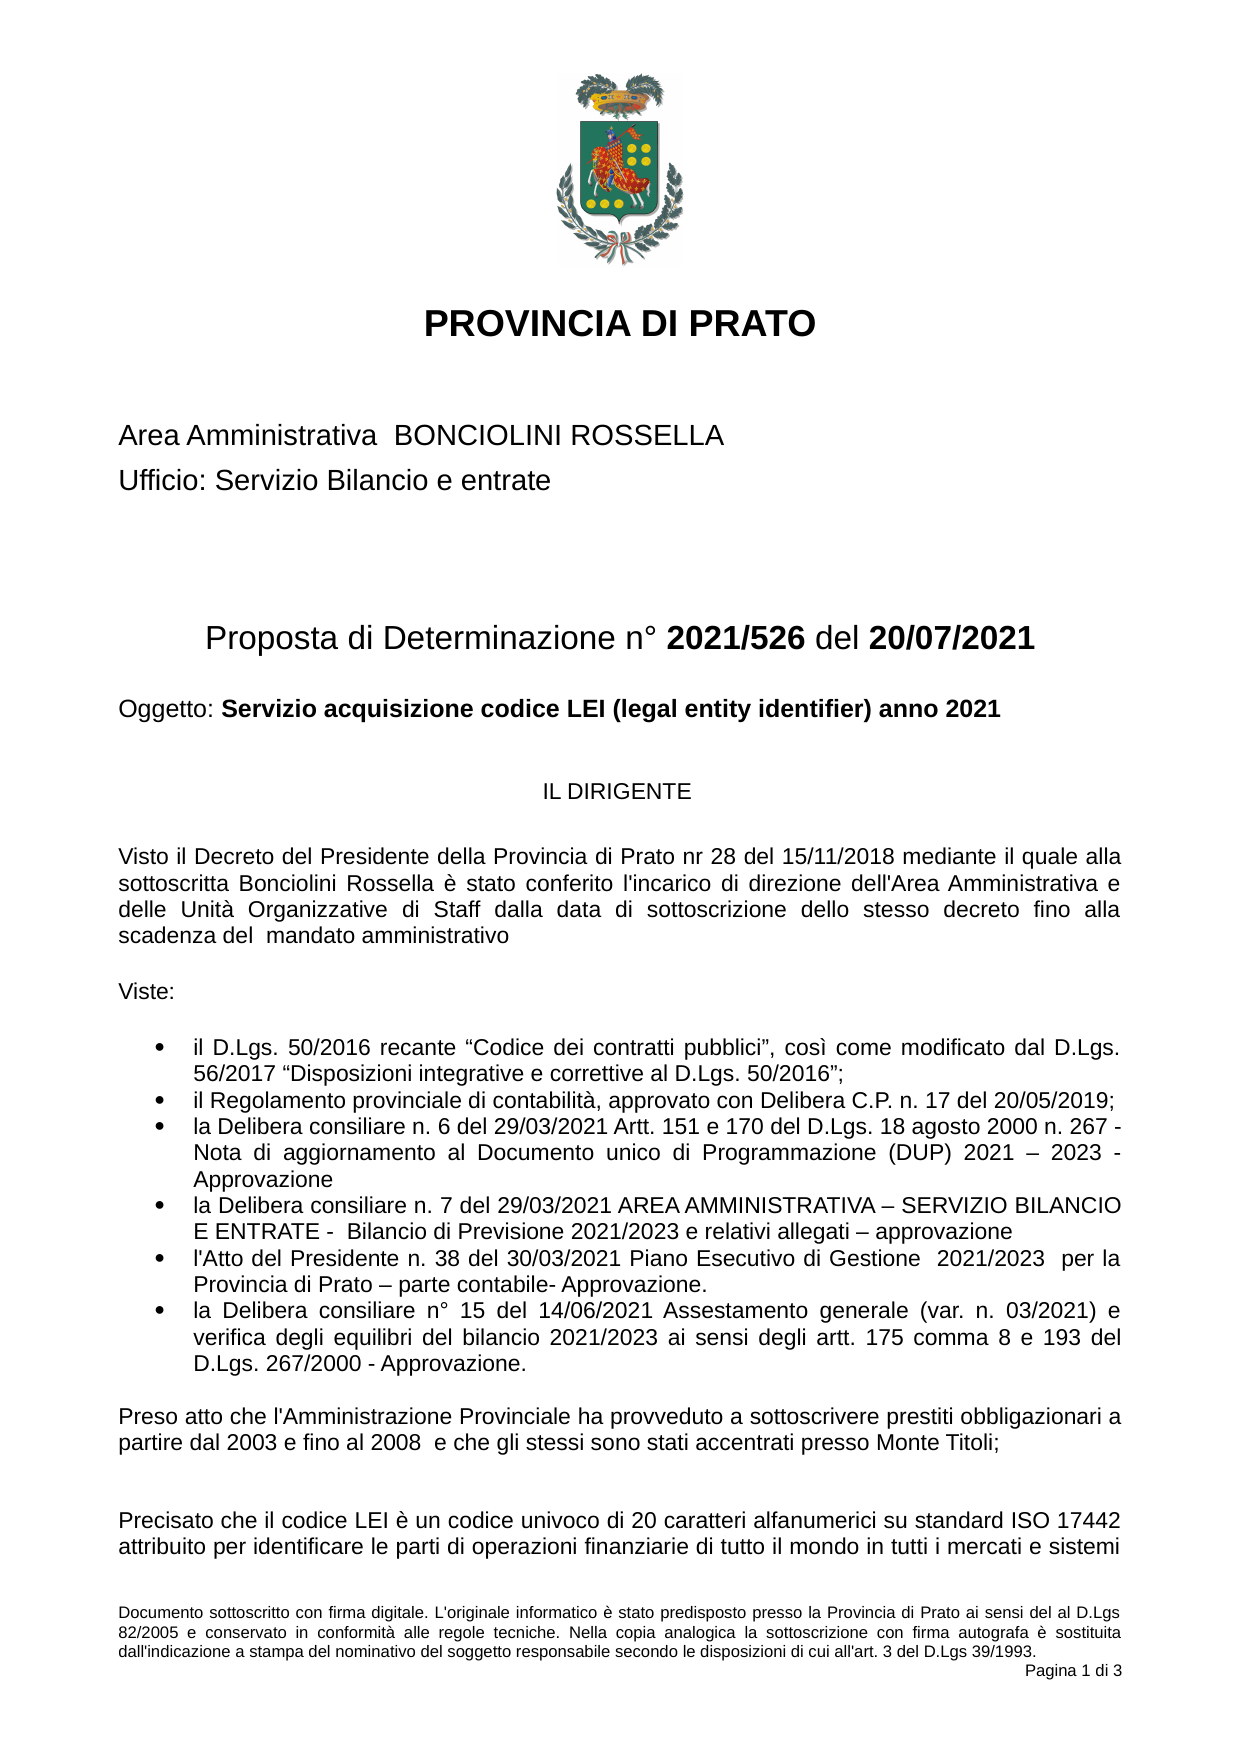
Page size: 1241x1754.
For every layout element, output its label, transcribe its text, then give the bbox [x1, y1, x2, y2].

text Oggetto: Servizio acquisizione codice LEI (legal entity identifier) anno 2021 [118, 694, 1122, 723]
list il Regolamento provinciale di contabilità, approvato con Delibera C.P. n. 17 del 20/05/2019; [156, 1087, 1122, 1113]
text Proposta di Determinazione n° 2021/526 del 20/07/2021 [118, 618, 1122, 657]
text Precisato che il codice LEI è un codice univoco di 20 caratteri alfanumerici su standard ISO 17442 attribuito per identificare le parti di operazioni finanziarie di tutto il mondo in tutti i mercati e sistemi [118, 1507, 1122, 1559]
list il D.Lgs. 50/2016 recante “Codice dei contratti pubblici”, così come modificato dal D.Lgs. 56/2017 “Disposizioni integrative e correttive al D.Lgs. 50/2016”; [156, 1034, 1122, 1087]
text Area Amministrativa BONCIOLINI ROSSELLA [118, 418, 1122, 452]
text IL DIRIGENTE [118, 778, 1122, 804]
text Ufficio: Servizio Bilancio e entrate [118, 462, 1122, 496]
list la Delibera consiliare n° 15 del 14/06/2021 Assestamento generale (var. n. 03/2021) e verifica degli equilibri del bilancio 2021/2023 ai sensi degli artt. 175 comma 8 e 193 del D.Lgs. 267/2000 - Approvazione. [156, 1297, 1122, 1376]
text Visto il Decreto del Presidente della Provincia di Prato nr 28 del 15/11/2018 mediante il quale alla sottoscritta Bonciolini Rossella è stato conferito l'incarico di direzione dell'Area Amministrativa e delle Unità Organizzative di Staff dalla data di sottoscrizione dello stesso decreto fino alla scadenza del mandato amministrativo [118, 843, 1122, 948]
text Preso atto che l'Amministrazione Provinciale ha provveduto a sottoscrivere prestiti obbligazionari a partire dal 2003 e fino al 2008 e che gli stessi sono stati accentrati presso Monte Titoli; [118, 1403, 1122, 1456]
list la Delibera consiliare n. 6 del 29/03/2021 Artt. 151 e 170 del D.Lgs. 18 agosto 2000 n. 267 - Nota di aggiornamento al Documento unico di Programmazione (DUP) 2021 – 2023 - Approvazione [156, 1113, 1122, 1192]
text PROVINCIA DI PRATO [118, 301, 1122, 344]
list l'Atto del Presidente n. 38 del 30/03/2021 Piano Esecutivo di Gestione 2021/2023 per la Provincia di Prato – parte contabile- Approvazione. [156, 1245, 1122, 1297]
text Viste: [118, 978, 1122, 1004]
list la Delibera consiliare n. 7 del 29/03/2021 AREA AMMINISTRATIVA – SERVIZIO BILANCIO E ENTRATE - Bilancio di Previsione 2021/2023 e relativi allegati – approvazione [156, 1192, 1122, 1245]
